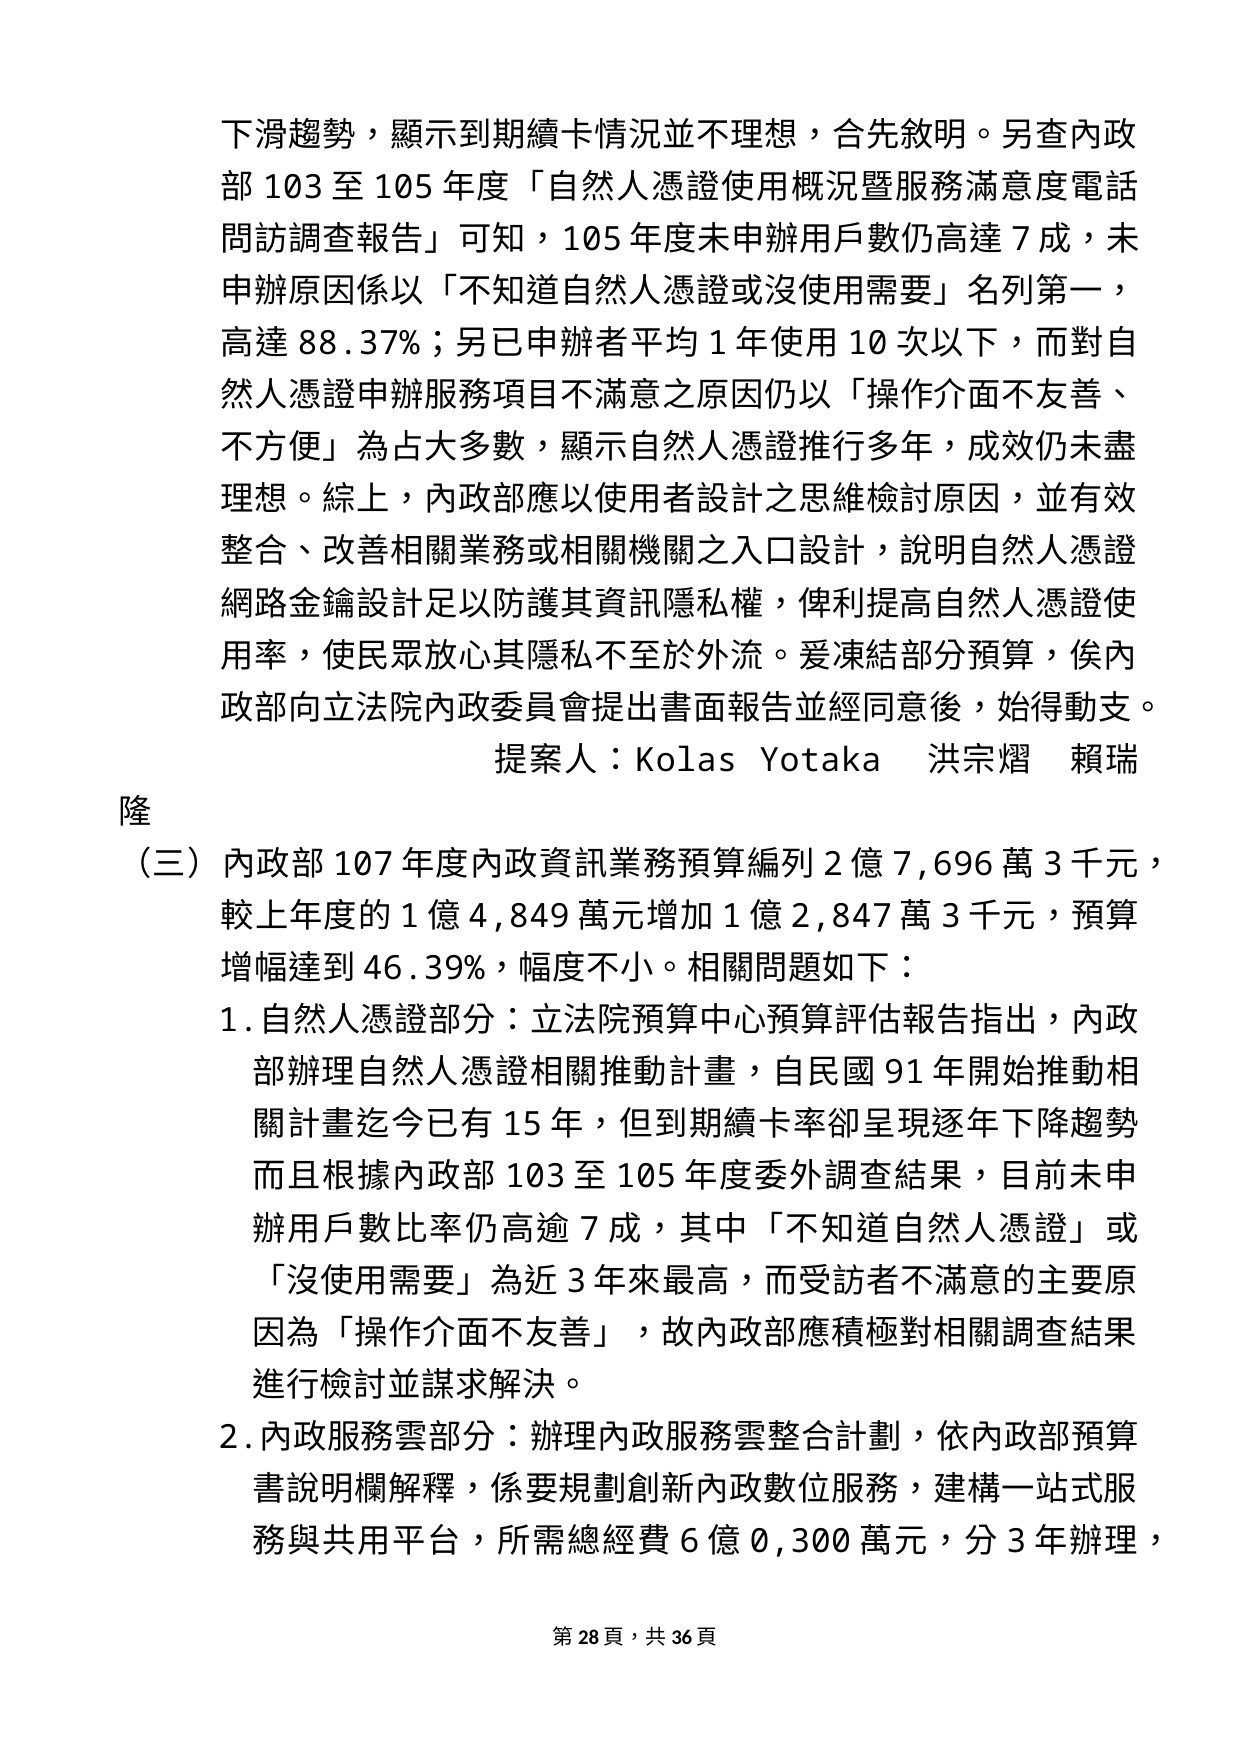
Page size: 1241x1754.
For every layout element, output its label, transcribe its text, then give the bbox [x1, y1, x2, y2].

text 提案人：Kolas Yotaka 洪宗熠 賴瑞隆 [118, 729, 1139, 834]
text （三）內政部107年度內政資訊業務預算編列2億7,696萬3千元，較上年度的1億4,849萬元增加1億2,847萬3千元，預算增幅達到46.39%，幅度不小。相關問題如下： [118, 834, 1139, 990]
text 2.內政服務雲部分：辦理內政服務雲整合計劃，依內政部預算書說明欄解釋，係要規劃創新內政數位服務，建構一站式服務與共用平台，所需總經費6億0,300萬元，分3年辦理，107年度編列第1年經費1億0,115萬7千元。而內政部11月中發生資訊中心主任，被檢舉在移民署組長任內，利用職務之便協助特定廠商圍綁標資訊採購工程，並從中索取回扣案件被揭露之後，對於內政部辦理相關資訊計畫即必須採取最嚴格監督，以杜絕相關弊案的再發生；且該計畫107年度預算高達上億元，故相關計畫書、預算明細表、預期成果以及如何維護資安問題等，均應讓國會充分瞭解，以達實質監督。 [218, 1407, 1139, 1563]
text （二）查內政部歷年來已耗資8.62億元辦理自然人憑證發證及相關應用推廣計畫，惟到期續卡率呈逐年下降趨勢，依近年來自然人憑證到期續卡率觀之，由104年8月之69.0%、略降至105年8月之67.3%、再降至106年7月之63.9%，呈逐年下滑趨勢，顯示到期續卡情況並不理想，合先敘明。另查內政部103至105年度「自然人憑證使用概況暨服務滿意度電話問訪調查報告」可知，105年度未申辦用戶數仍高達7成，未申辦原因係以「不知道自然人憑證或沒使用需要」名列第一，高達88.37%；另已申辦者平均1年使用10次以下，而對自然人憑證申辦服務項目不滿意之原因仍以「操作介面不友善、不方便」為占大多數，顯示自然人憑證推行多年，成效仍未盡理想。綜上，內政部應以使用者設計之思維檢討原因，並有效整合、改善相關業務或相關機關之入口設計，說明自然人憑證網路金鑰設計足以防護其資訊隱私權，俾利提高自然人憑證使用率，使民眾放心其隱私不至於外流。爰凍結部分預算，俟內政部向立法院內政委員會提出書面報告並經同意後，始得動支。 [118, 104, 1139, 729]
text 1.自然人憑證部分：立法院預算中心預算評估報告指出，內政部辦理自然人憑證相關推動計畫，自民國91年開始推動相關計畫迄今已有15年，但到期續卡率卻呈現逐年下降趨勢，而且根據內政部103至105年度委外調查結果，目前未申辦用戶數比率仍高逾7成，其中「不知道自然人憑證」或「沒使用需要」為近3年來最高，而受訪者不滿意的主要原因為「操作介面不友善」，故內政部應積極對相關調查結果進行檢討並謀求解決。 [218, 990, 1139, 1407]
